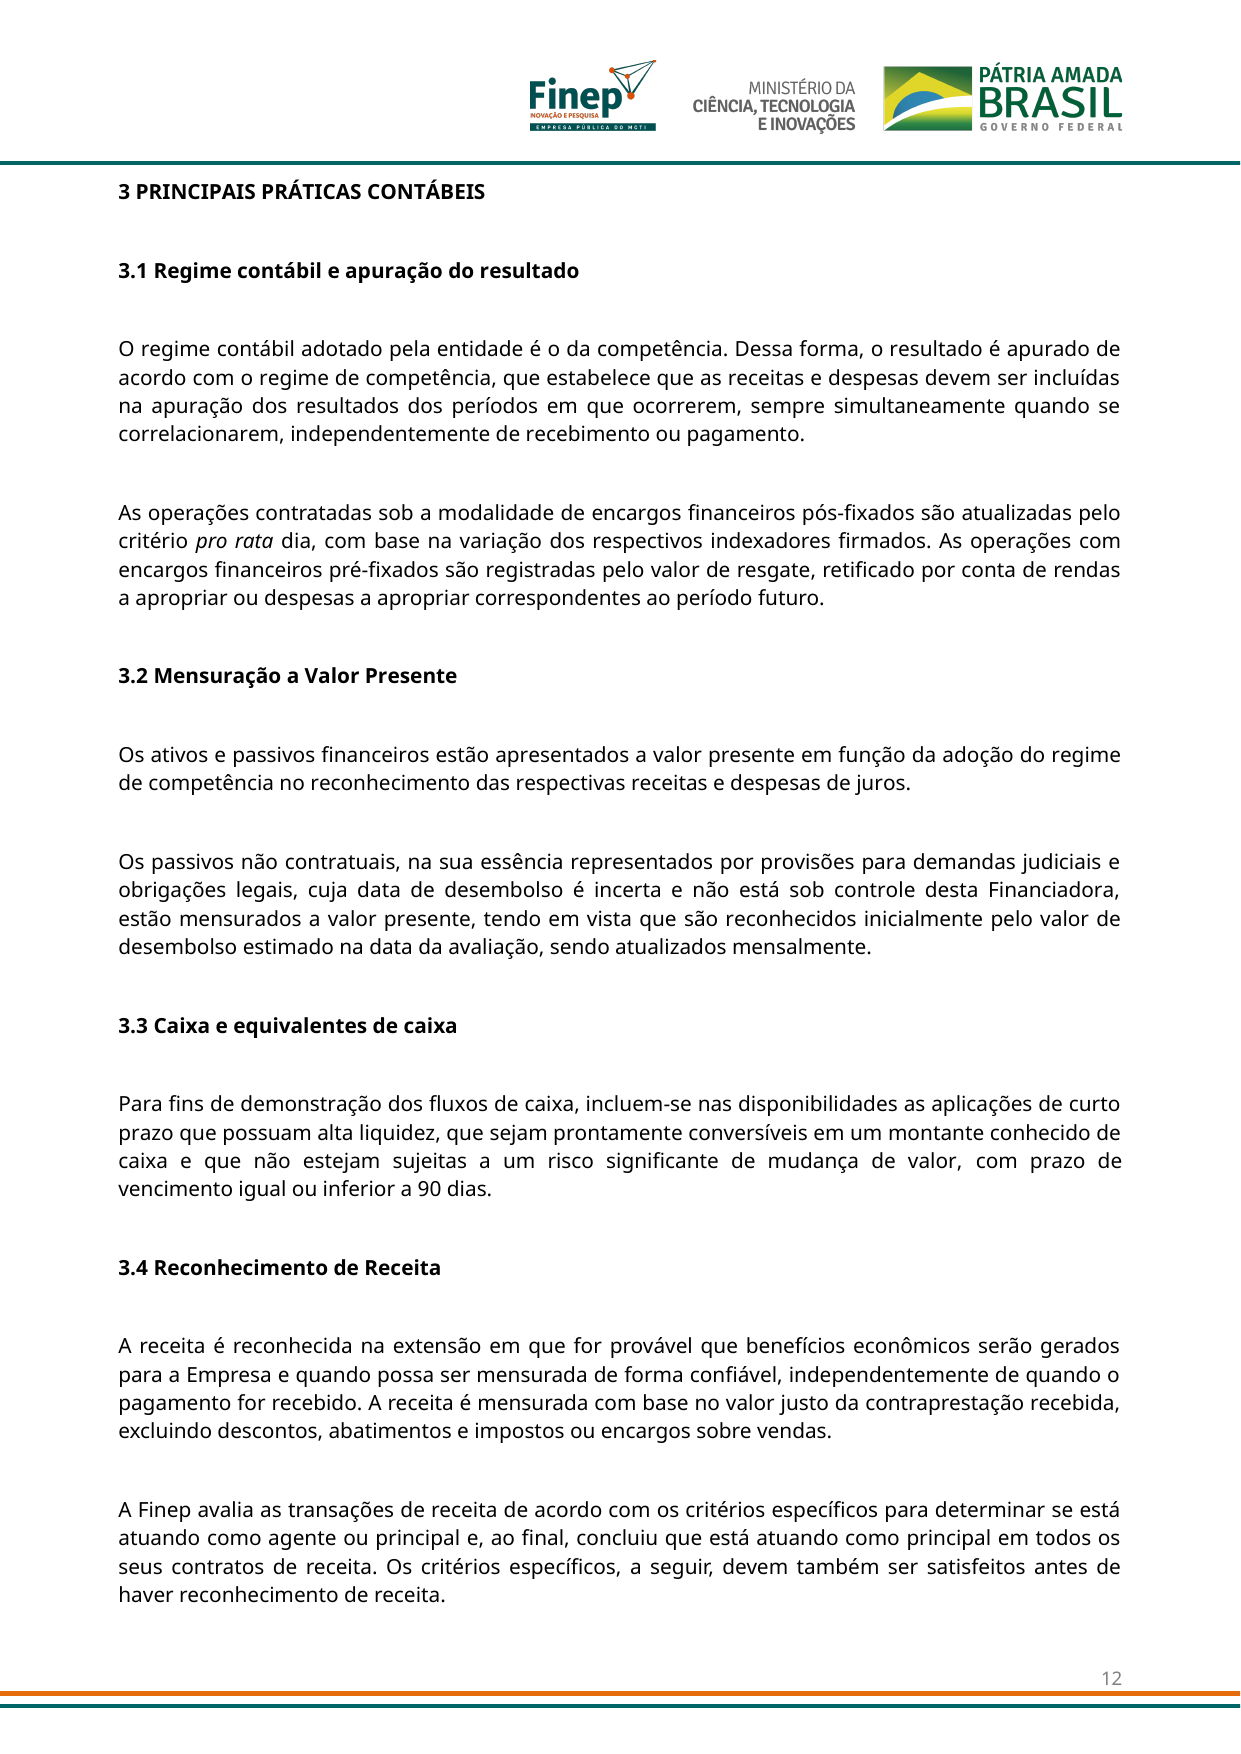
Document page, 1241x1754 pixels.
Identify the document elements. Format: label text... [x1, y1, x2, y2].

subtitle 3.4 Reconhecimento de Receita [118, 1253, 1122, 1281]
text Os ativos e passivos financeiros estão apresentados a valor presente em função da adoção do regime de competência no reconhecimento das respectivas receitas e despesas de juros. [118, 740, 1122, 797]
subtitle 3 PRINCIPAIS PRÁTICAS CONTÁBEIS [118, 177, 1122, 206]
subtitle 3.2 Mensuração a Valor Presente [118, 662, 1122, 690]
text As operações contratadas sob a modalidade de encargos financeiros pós-fixados são atualizadas pelo critério pro rata dia, com base na variação dos respectivos indexadores firmados. As operações com encargos financeiros pré-fixados são registradas pelo valor de resgate, retificado por conta de rendas a apropriar ou despesas a apropriar correspondentes ao período futuro. [118, 498, 1122, 612]
picture [530, 60, 1123, 134]
text O regime contábil adotado pela entidade é o da competência. Dessa forma, o resultado é apurado de acordo com o regime de competência, que estabelece que as receitas e despesas devem ser incluídas na apuração dos resultados dos períodos em que ocorrerem, sempre simultaneamente quando se correlacionarem, independentemente de recebimento ou pagamento. [118, 334, 1122, 448]
text Para fins de demonstração dos fluxos de caixa, incluem-se nas disponibilidades as aplicações de curto prazo que possuam alta liquidez, que sejam prontamente conversíveis em um montante conhecido de caixa e que não estejam sujeitas a um risco significante de mudança de valor, com prazo de vencimento igual ou inferior a 90 dias. [118, 1089, 1122, 1203]
text A Finep avalia as transações de receita de acordo com os critérios específicos para determinar se está atuando como agente ou principal e, ao final, concluiu que está atuando como principal em todos os seus contratos de receita. Os critérios específicos, a seguir, devem também ser satisfeitos antes de haver reconhecimento de receita. [118, 1495, 1122, 1609]
subtitle 3.3 Caixa e equivalentes de caixa [118, 1011, 1122, 1039]
text Os passivos não contratuais, na sua essência representados por provisões para demandas judiciais e obrigações legais, cuja data de desembolso é incerta e não está sob controle desta Financiadora, estão mensurados a valor presente, tendo em vista que são reconhecidos inicialmente pelo valor de desembolso estimado na data da avaliação, sendo atualizados mensalmente. [118, 847, 1122, 961]
text A receita é reconhecida na extensão em que for provável que benefícios econômicos serão gerados para a Empresa e quando possa ser mensurada de forma confiável, independentemente de quando o pagamento for recebido. A receita é mensurada com base no valor justo da contraprestação recebida, excluindo descontos, abatimentos e impostos ou encargos sobre vendas. [118, 1331, 1122, 1445]
subtitle 3.1 Regime contábil e apuração do resultado [118, 256, 1122, 284]
